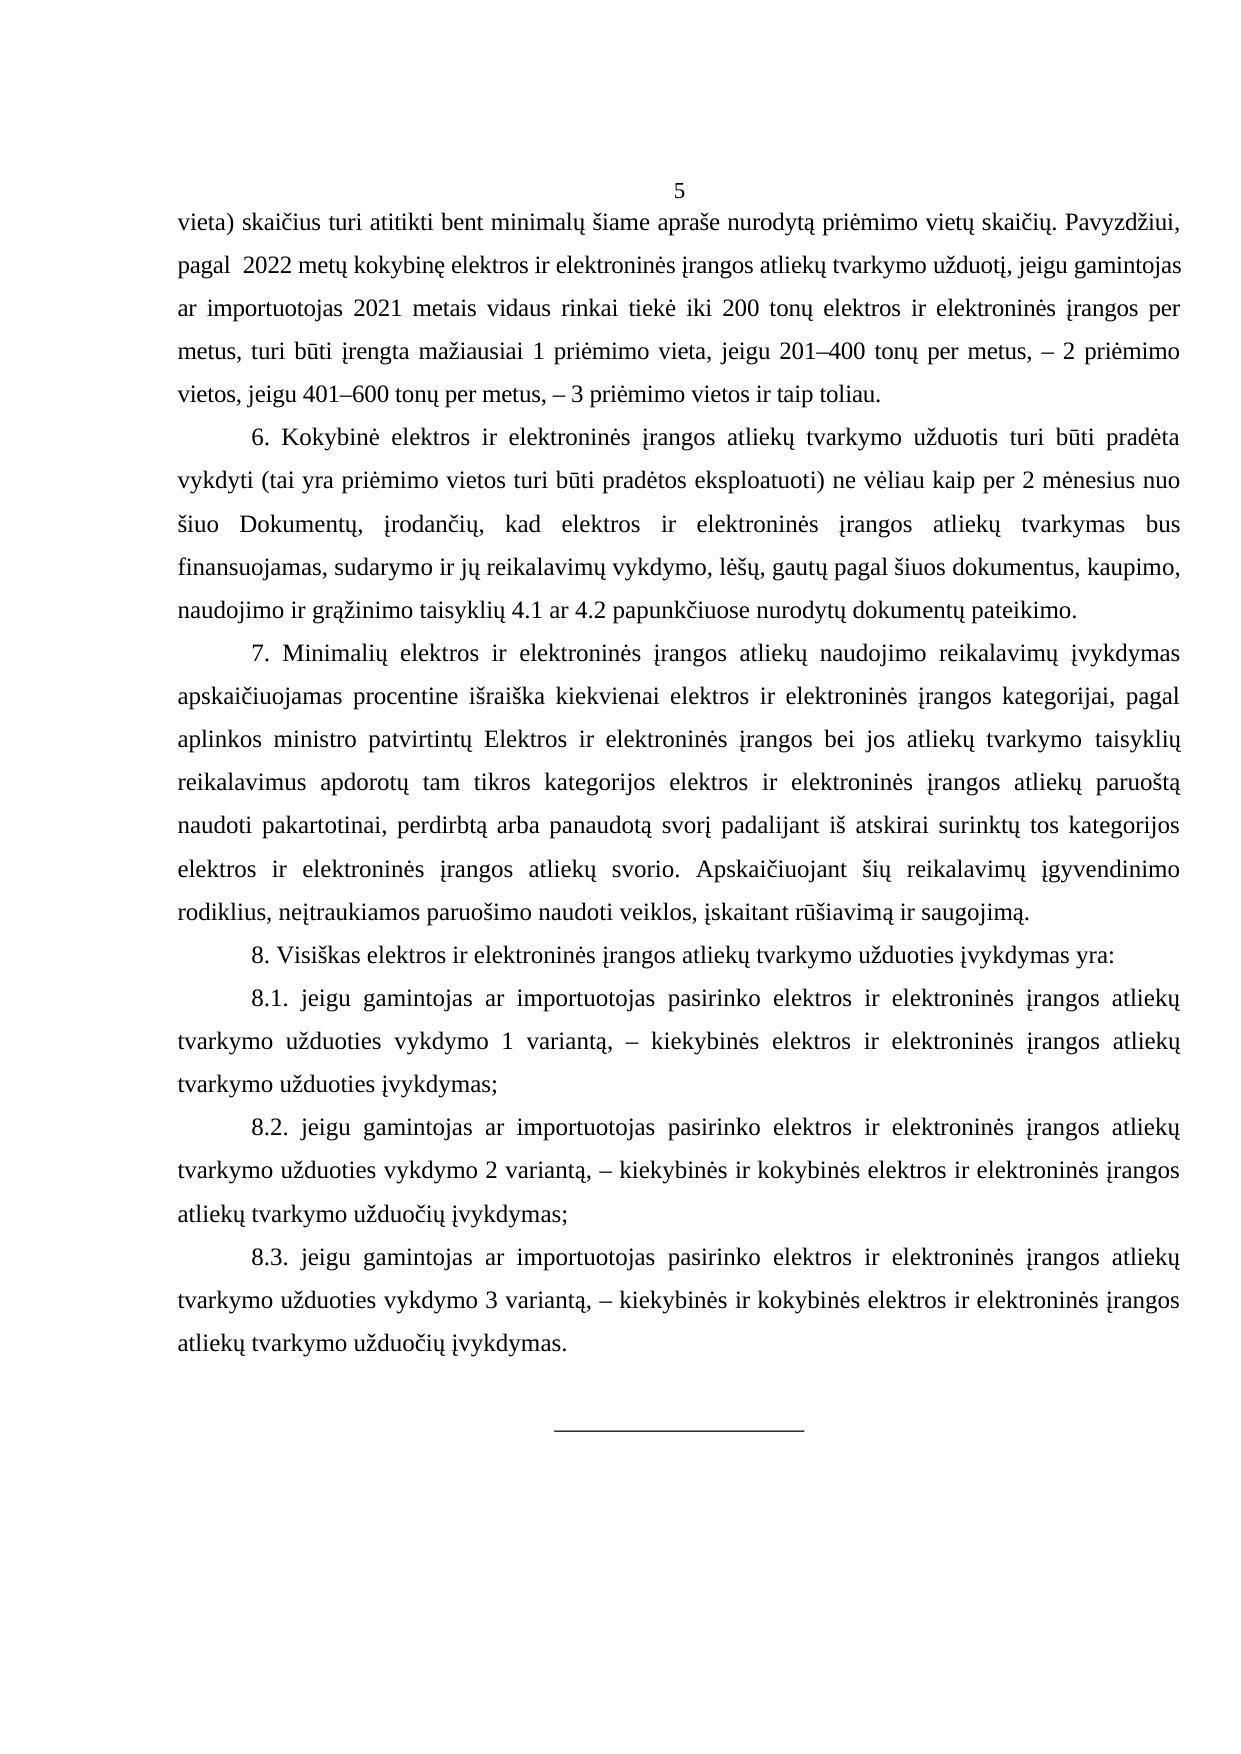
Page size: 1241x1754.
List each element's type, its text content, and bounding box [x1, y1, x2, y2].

text –––––––––––––––––––– [177, 1414, 1181, 1443]
text 8. Visiškas elektros ir elektroninės įrangos atliekų tvarkymo užduoties įvykdymas yra: [177, 940, 1181, 969]
text 6. Kokybinė elektros ir elektroninės įrangos atliekų tvarkymo užduotis turi būti pradėta vykdyti (tai yra priėmimo vietos turi būti pradėtos eksploatuoti) ne vėliau kaip per 2 mėnesius nuo šiuo Dokumentų, įrodančių, kad elektros ir elektroninės įrangos atliekų tvarkymas bus finansuojamas, sudarymo ir jų reikalavimų vykdymo, lėšų, gautų pagal šiuos dokumentus, kaupimo, naudojimo ir grąžinimo taisyklių 4.1 ar 4.2 papunkčiuose nurodytų dokumentų pateikimo. [177, 422, 1181, 624]
text vieta) skaičius turi atitikti bent minimalų šiame apraše nurodytą priėmimo vietų skaičių. Pavyzdžiui, pagal 2022 metų kokybinę elektros ir elektroninės įrangos atliekų tvarkymo užduotį, jeigu gamintojas ar importuotojas 2021 metais vidaus rinkai tiekė iki 200 tonų elektros ir elektroninės įrangos per metus, turi būti įrengta mažiausiai 1 priėmimo vieta, jeigu 201–400 tonų per metus, – 2 priėmimo vietos, jeigu 401–600 tonų per metus, – 3 priėmimo vietos ir taip toliau. [177, 207, 1181, 408]
text 8.1. jeigu gamintojas ar importuotojas pasirinko elektros ir elektroninės įrangos atliekų tvarkymo užduoties vykdymo 1 variantą, – kiekybinės elektros ir elektroninės įrangos atliekų tvarkymo užduoties įvykdymas; [177, 983, 1181, 1098]
text 8.2. jeigu gamintojas ar importuotojas pasirinko elektros ir elektroninės įrangos atliekų tvarkymo užduoties vykdymo 2 variantą, – kiekybinės ir kokybinės elektros ir elektroninės įrangos atliekų tvarkymo užduočių įvykdymas; [177, 1112, 1181, 1227]
text 8.3. jeigu gamintojas ar importuotojas pasirinko elektros ir elektroninės įrangos atliekų tvarkymo užduoties vykdymo 3 variantą, – kiekybinės ir kokybinės elektros ir elektroninės įrangos atliekų tvarkymo užduočių įvykdymas. [177, 1242, 1181, 1357]
text 7. Minimalių elektros ir elektroninės įrangos atliekų naudojimo reikalavimų įvykdymas apskaičiuojamas procentine išraiška kiekvienai elektros ir elektroninės įrangos kategorijai, pagal aplinkos ministro patvirtintų Elektros ir elektroninės įrangos bei jos atliekų tvarkymo taisyklių reikalavimus apdorotų tam tikros kategorijos elektros ir elektroninės įrangos atliekų paruoštą naudoti pakartotinai, perdirbtą arba panaudotą svorį padalijant iš atskirai surinktų tos kategorijos elektros ir elektroninės įrangos atliekų svorio. Apskaičiuojant šių reikalavimų įgyvendinimo rodiklius, neįtraukiamos paruošimo naudoti veiklos, įskaitant rūšiavimą ir saugojimą. [177, 638, 1181, 926]
